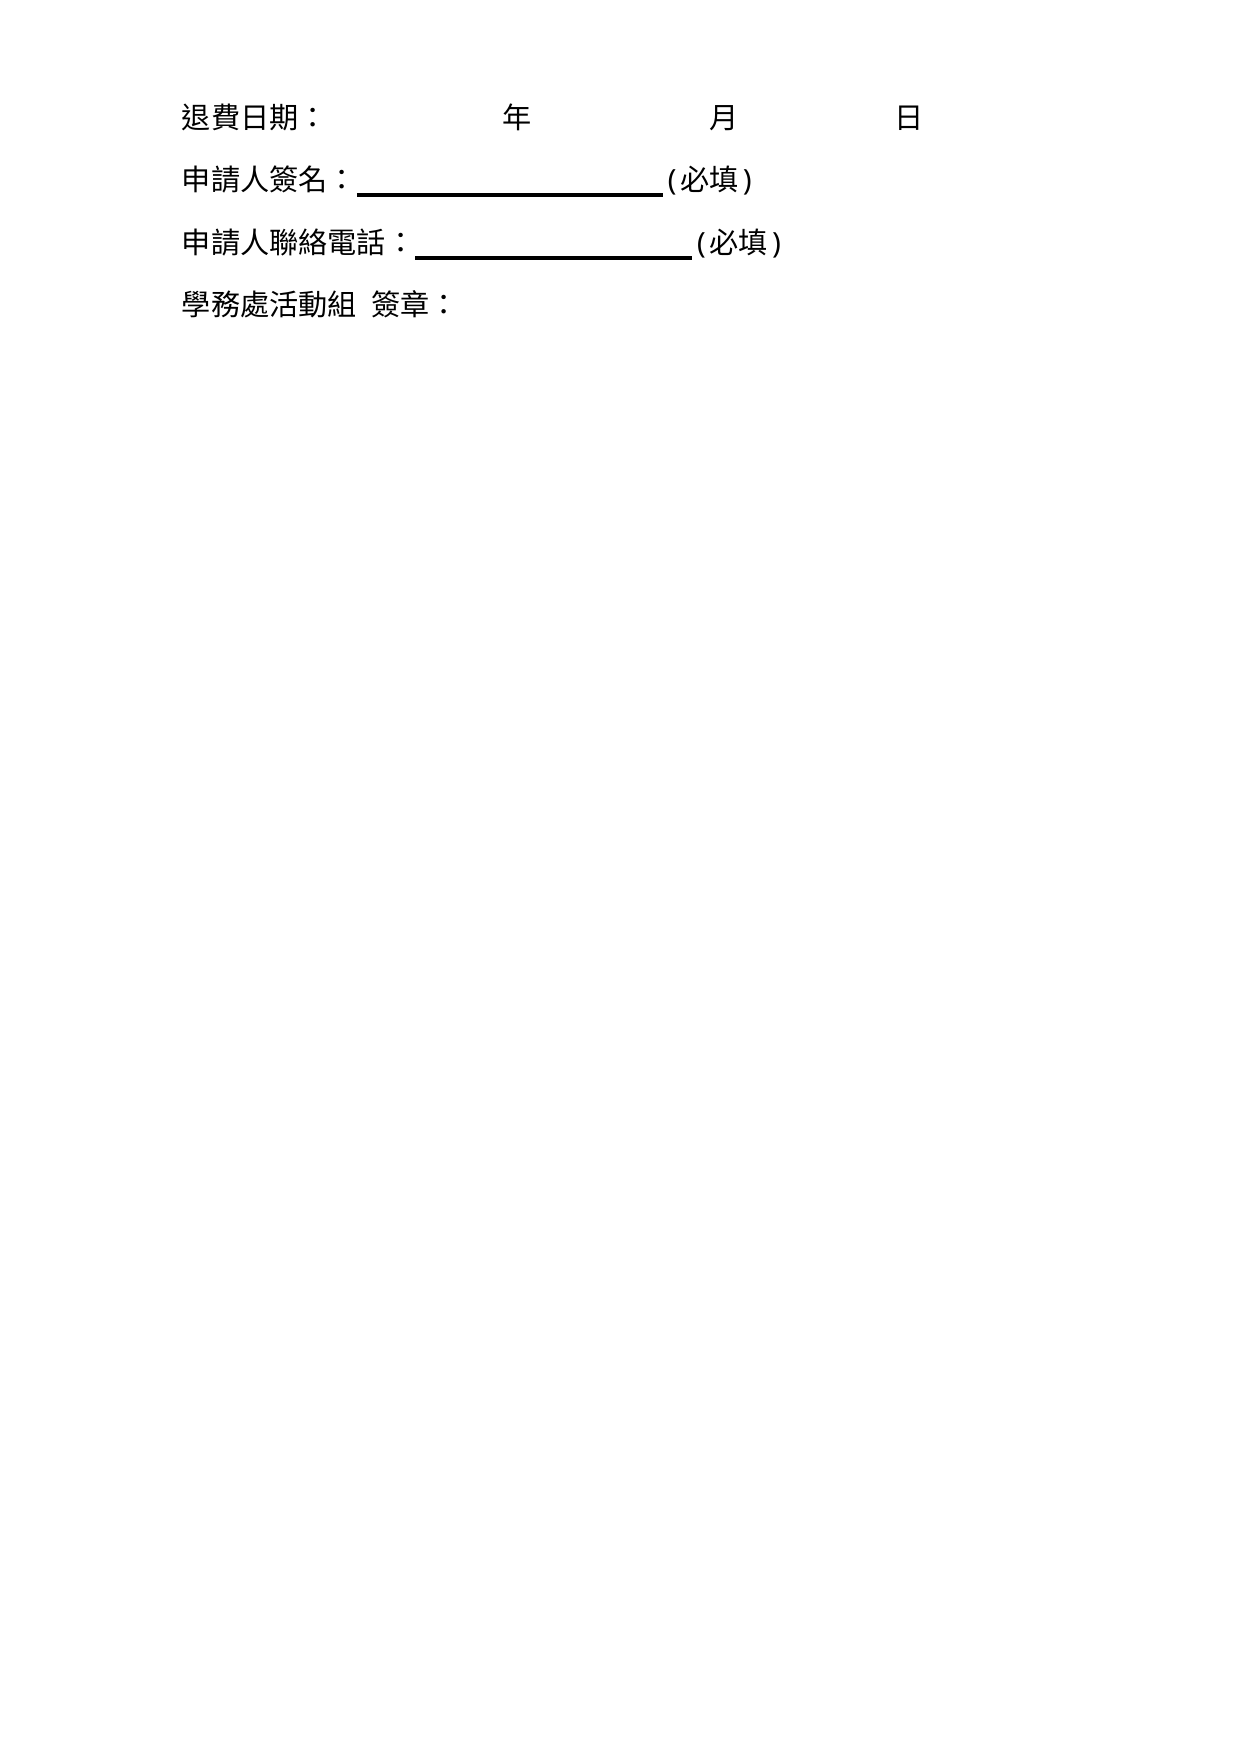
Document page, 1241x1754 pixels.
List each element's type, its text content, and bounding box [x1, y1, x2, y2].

text 退費日期： 年 月 日 [59, 74, 1181, 136]
text 申請人聯絡電話： (必填) [59, 199, 1181, 261]
text 學務處活動組 簽章： [59, 261, 1181, 324]
text 申請人簽名： (必填) [59, 136, 1181, 199]
